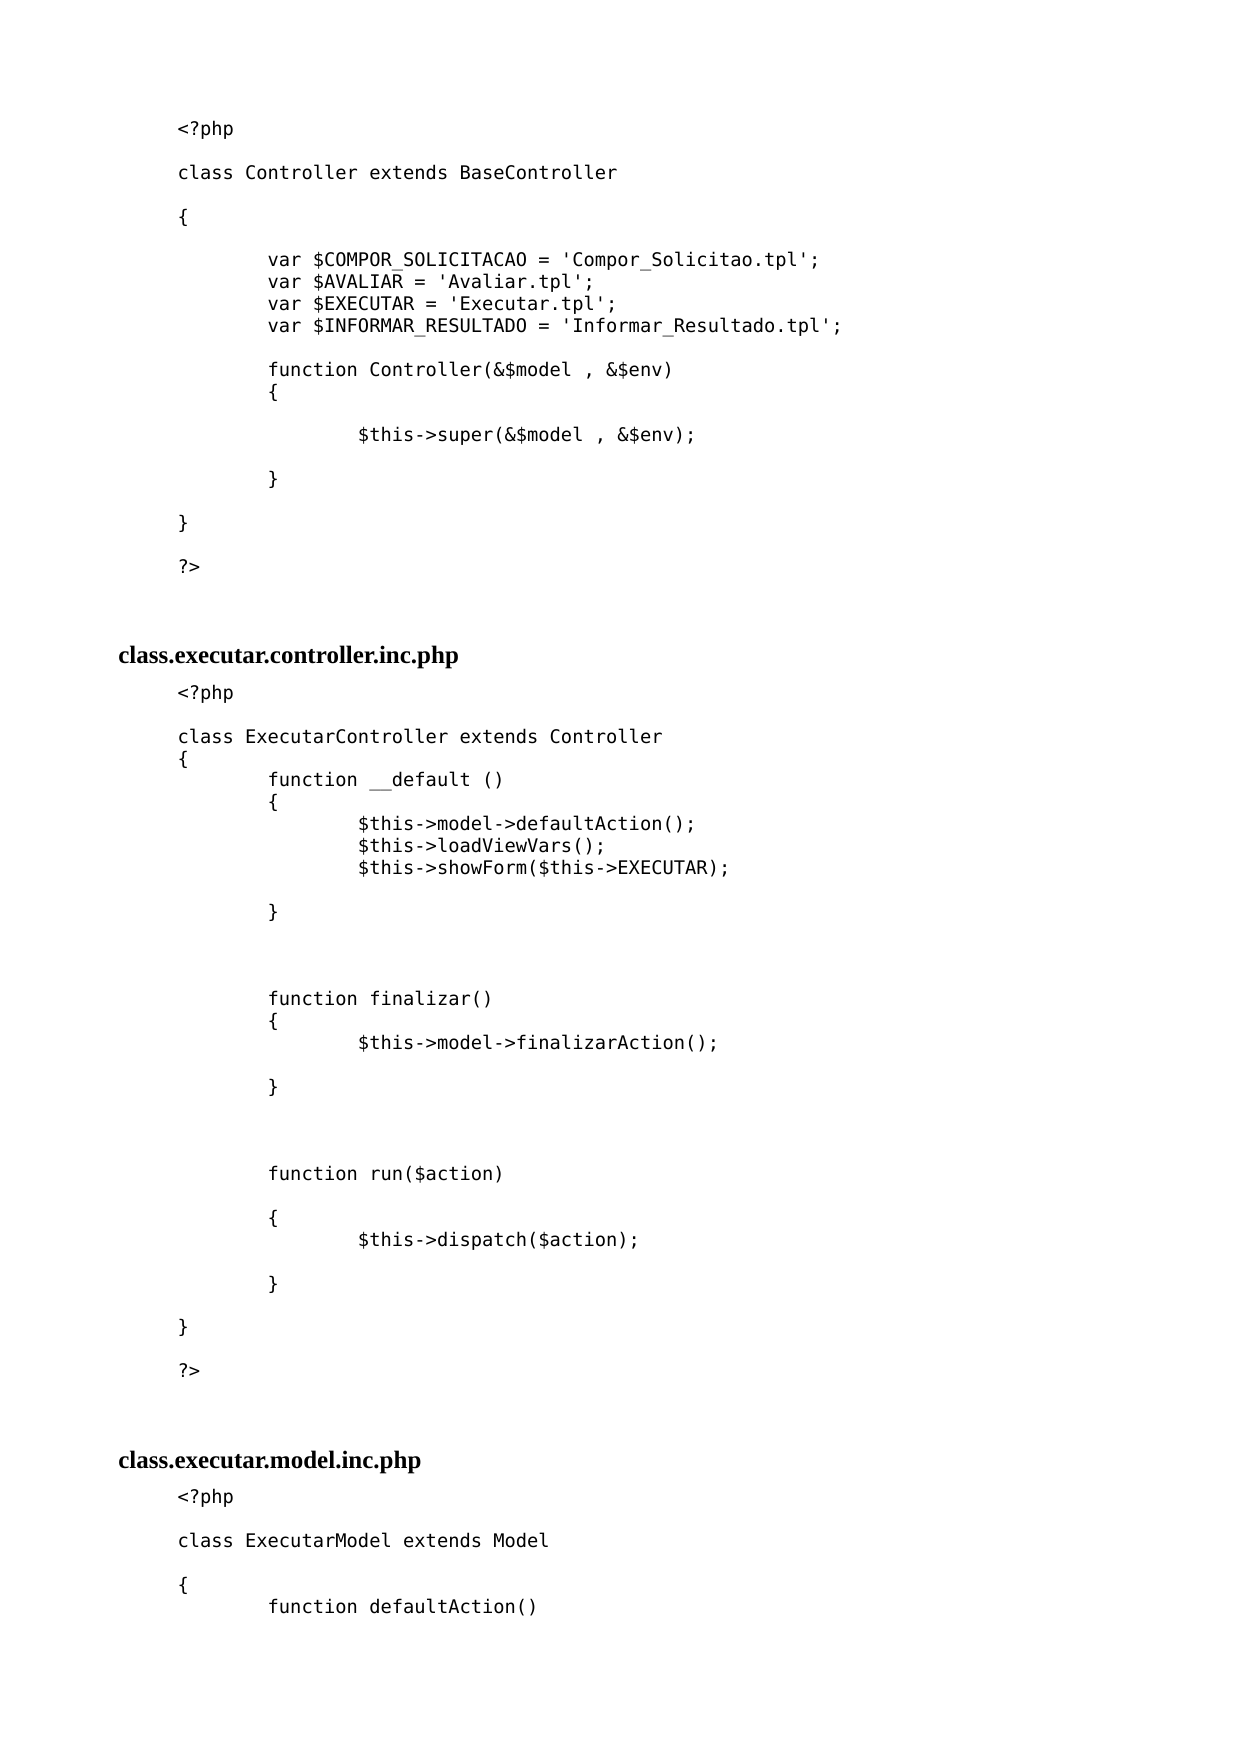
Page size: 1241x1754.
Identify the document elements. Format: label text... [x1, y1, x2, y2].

text <?php class Controller extends BaseController { var $COMPOR_SOLICITACAO = 'Compor_Solicitao.tpl'; var $AVALIAR = 'Avaliar.tpl'; var $EXECUTAR = 'Executar.tpl'; var $INFORMAR_RESULTADO = 'Informar_Resultado.tpl'; function Controller(&$model , &$env) { $this->super(&$model , &$env); } } ?> [177, 118, 1063, 599]
text <?php class ExecutarController extends Controller { function __default () { $this->model->defaultAction(); $this->loadViewVars(); $this->showForm($this->EXECUTAR); } function finalizar() { $this->model->finalizarAction(); } function run($action) { $this->dispatch($action); } } ?> [177, 682, 1063, 1404]
text <?php class ExecutarModel extends Model { function defaultAction() [177, 1486, 1063, 1617]
text class.executar.controller.inc.php [118, 641, 1122, 669]
text class.executar.model.inc.php [118, 1445, 1122, 1474]
